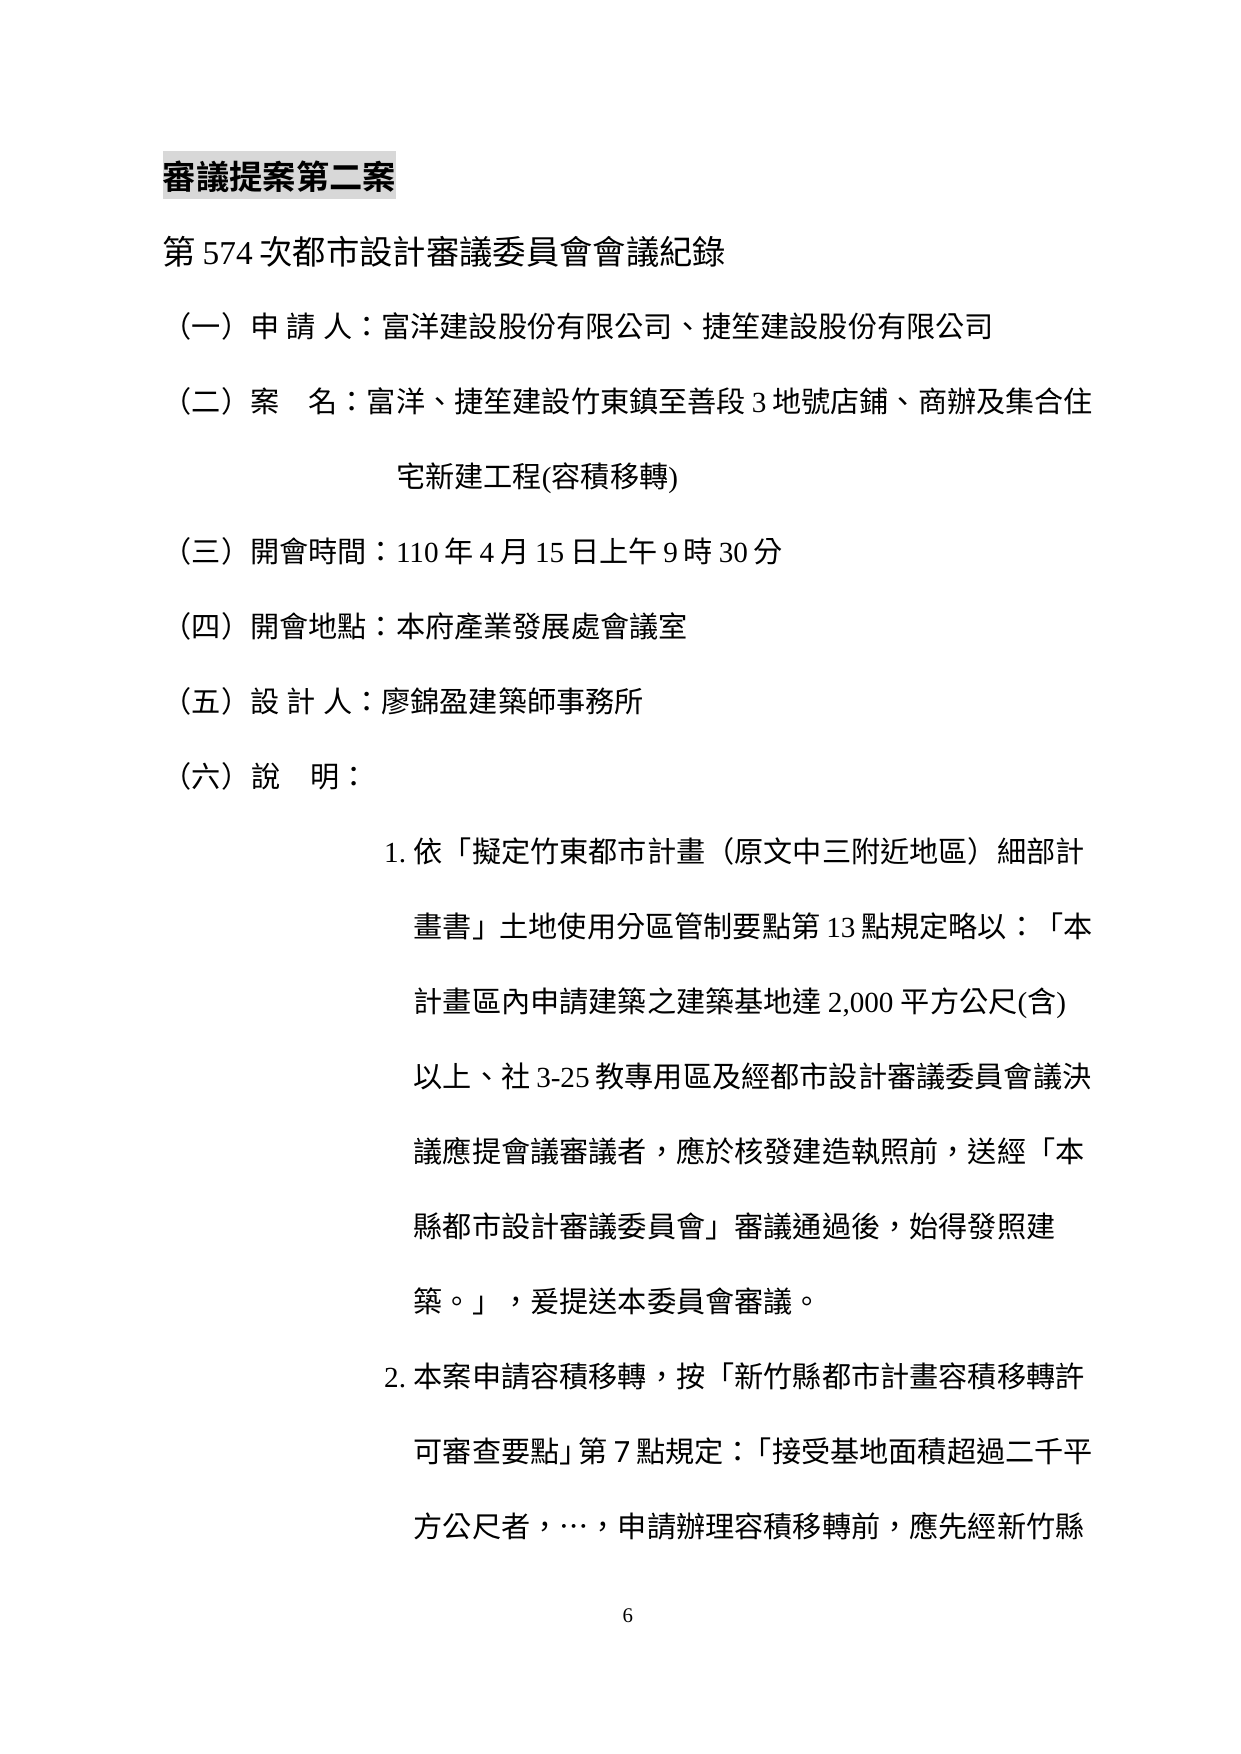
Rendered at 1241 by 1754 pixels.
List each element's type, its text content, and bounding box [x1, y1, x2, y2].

text 第574次都市設計審議委員會會議紀錄 [162, 212, 1093, 287]
text 審議提案第二案 [162, 137, 1093, 212]
list 依「擬定竹東都市計畫（原文中三附近地區）細部計畫書」土地使用分區管制要點第13點規定略以：「本計畫區內申請建築之建築基地達2,000 平方公尺(含)以上、社3-25教專用區及經都市設計審議委員會議決議應提會議審議者，應於核發建造執照前，送經「本縣都市設計審議委員會」審議通過後，始得發照建築。」，爰提送本委員會審議。 [384, 812, 1093, 1337]
text （四）開會地點：本府產業發展處會議室 [162, 587, 1093, 662]
text （二）案 名：富洋、捷笙建設竹東鎮至善段3地號店鋪、商辦及集合住宅新建工程(容積移轉) [162, 362, 1093, 512]
text （一）申 請 人：富洋建設股份有限公司、捷笙建設股份有限公司 [162, 287, 1093, 362]
list 本案申請容積移轉，按「新竹縣都市計畫容積移轉許可審查要點」第7點規定：「接受基地面積超過二千平方公尺者，…，申請辦理容積移轉前，應先經新竹縣 [384, 1337, 1093, 1562]
text （三）開會時間：110年4月15日上午9時30分 [162, 512, 1093, 587]
text （五）設 計 人：廖錦盈建築師事務所 [162, 662, 1093, 737]
list 說 明： [162, 737, 1093, 812]
